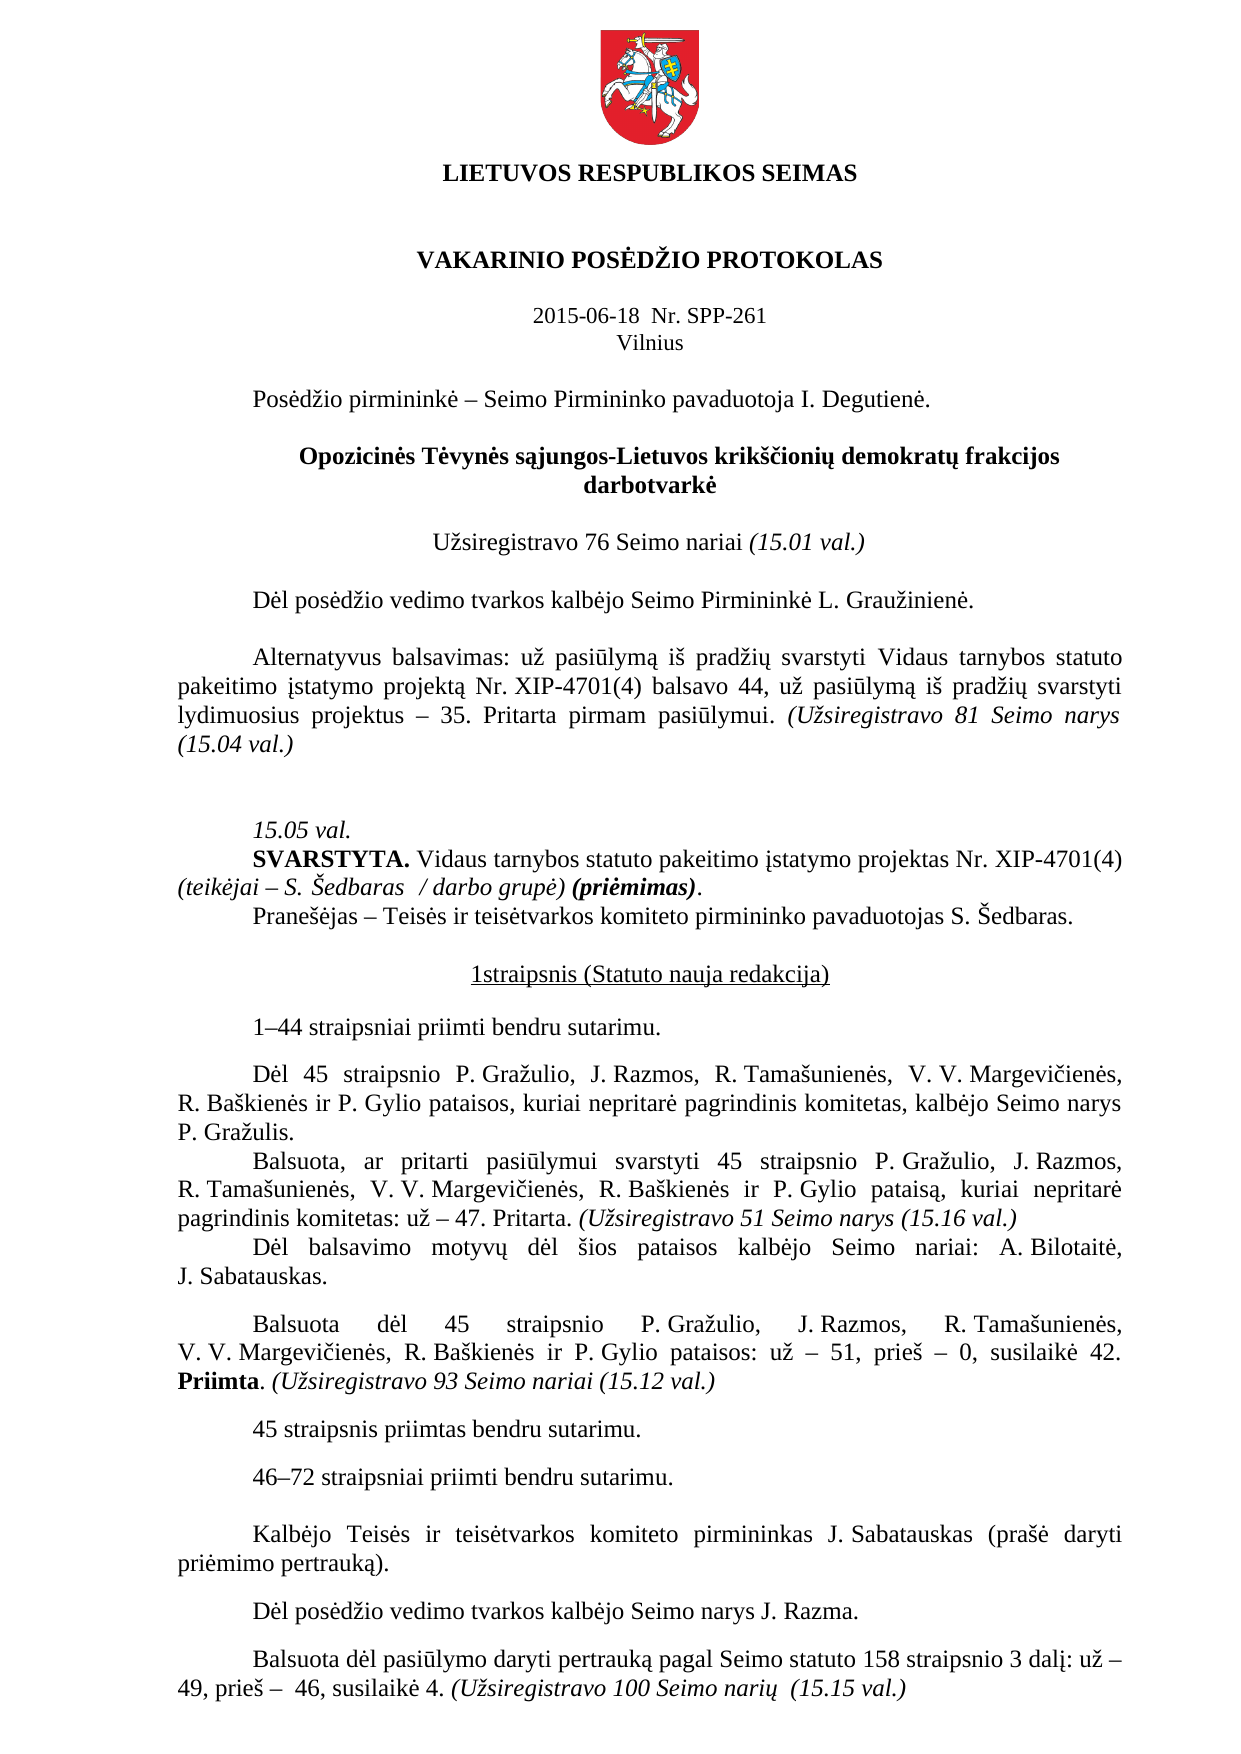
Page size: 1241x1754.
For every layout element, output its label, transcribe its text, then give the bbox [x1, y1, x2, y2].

text Užsiregistravo 76 Seimo nariai (15.01 val.) [177, 527, 1122, 556]
text Dėl posėdžio vedimo tvarkos kalbėjo Seimo narys J. Razma. [177, 1596, 1122, 1625]
text Kalbėjo Teisės ir teisėtvarkos komiteto pirmininkas J. Sabatauskas (prašė daryti priėmimo pertrauką). [177, 1519, 1122, 1577]
text Lietuvos Respublikos Seimas [177, 158, 1122, 187]
text VAKARINIO POSĖDŽIO PROTOKOLAS [177, 245, 1122, 273]
text Opozicinės Tėvynės sąjungos-Lietuvos krikščionių demokratų frakcijos darbotvarkė [177, 441, 1122, 499]
text Dėl balsavimo motyvų dėl šios pataisos kalbėjo Seimo nariai: A. Bilotaitė, J. Sabatauskas. [177, 1232, 1122, 1289]
text 1–44 straipsniai priimti bendru sutarimu. [177, 1012, 1122, 1040]
text Alternatyvus balsavimas: už pasiūlymą iš pradžių svarstyti Vidaus tarnybos statuto pakeitimo įstatymo projektą Nr. XIP-4701(4) balsavo 44, už pasiūlymą iš pradžių svarstyti lydimuosius projektus – 35. Pritarta pirmam pasiūlymui. (Užsiregistravo 81 Seimo narys (15.04 val.) [177, 642, 1122, 757]
text 15.05 val. [177, 815, 1122, 844]
text SVARSTYTA. Vidaus tarnybos statuto pakeitimo įstatymo projektas Nr. XIP-4701(4) (teikėjai – S. Šedbaras / darbo grupė) (priėmimas). [177, 844, 1122, 901]
text 46–72 straipsniai priimti bendru sutarimu. [177, 1462, 1122, 1491]
text 45 straipsnis priimtas bendru sutarimu. [177, 1414, 1122, 1443]
text Dėl posėdžio vedimo tvarkos kalbėjo Seimo Pirmininkė L. Graužinienė. [177, 585, 1122, 614]
text 2015-06-18 Nr. SPP-261 [177, 302, 1122, 329]
text Vilnius [177, 329, 1122, 355]
text 1straipsnis (Statuto nauja redakcija) [177, 959, 1122, 987]
text Posėdžio pirmininkė – Seimo Pirmininko pavaduotoja I. Degutienė. [177, 384, 1122, 412]
text Balsuota, ar pritarti pasiūlymui svarstyti 45 straipsnio P. Gražulio, J. Razmos, R. Tamašunienės, V. V. Margevičienės, R. Baškienės ir P. Gylio pataisą, kuriai nepritarė pagrindinis komitetas: už – 47. Pritarta. (Užsiregistravo 51 Seimo narys (15.16 val.) [177, 1146, 1122, 1232]
text Balsuota dėl 45 straipsnio P. Gražulio, J. Razmos, R. Tamašunienės, V. V. Margevičienės, R. Baškienės ir P. Gylio pataisos: už – 51, prieš – 0, susilaikė 42. Priimta. (Užsiregistravo 93 Seimo nariai (15.12 val.) [177, 1309, 1122, 1395]
text Pranešėjas – Teisės ir teisėtvarkos komiteto pirmininko pavaduotojas S. Šedbaras. [177, 901, 1122, 930]
text Dėl 45 straipsnio P. Gražulio, J. Razmos, R. Tamašunienės, V. V. Margevičienės, R. Baškienės ir P. Gylio pataisos, kuriai nepritarė pagrindinis komitetas, kalbėjo Seimo narys P. Gražulis. [177, 1059, 1122, 1146]
text Balsuota dėl pasiūlymo daryti pertrauką pagal Seimo statuto 158 straipsnio 3 dalį: už – 49, prieš – 46, susilaikė 4. (Užsiregistravo 100 Seimo narių (15.15 val.) [177, 1644, 1122, 1702]
